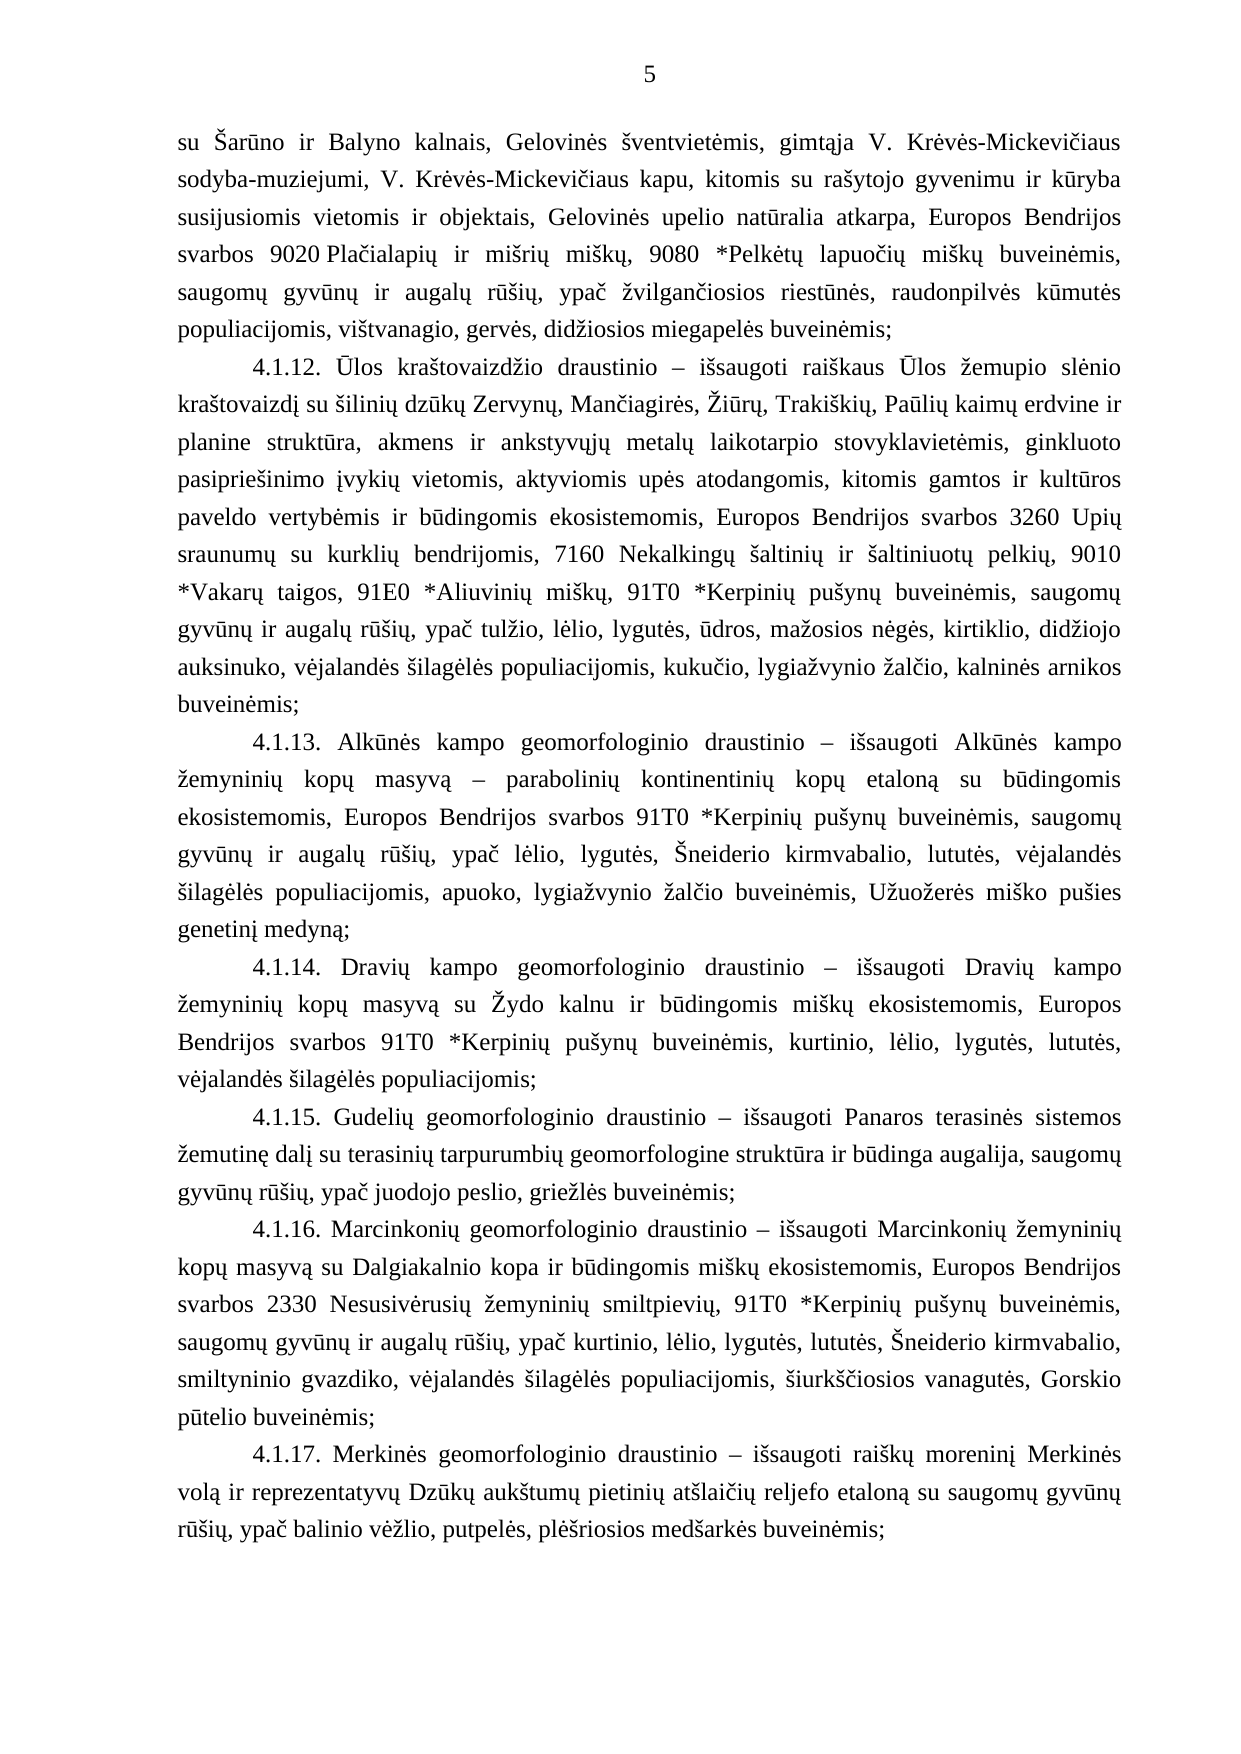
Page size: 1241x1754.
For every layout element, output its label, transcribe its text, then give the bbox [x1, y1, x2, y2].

text 4.1.15. Gudelių geomorfologinio draustinio – išsaugoti Panaros terasinės sistemos žemutinę dalį su terasinių tarpurumbių geomorfologine struktūra ir būdinga augalija, saugomų gyvūnų rūšių, ypač juodojo peslio, griežlės buveinėmis; [177, 1093, 1122, 1206]
text 4.1.16. Marcinkonių geomorfologinio draustinio – išsaugoti Marcinkonių žemyninių kopų masyvą su Dalgiakalnio kopa ir būdingomis miškų ekosistemomis, Europos Bendrijos svarbos 2330 Nesusivėrusių žemyninių smiltpievių, 91T0 *Kerpinių pušynų buveinėmis, saugomų gyvūnų ir augalų rūšių, ypač kurtinio, lėlio, lygutės, lututės, Šneiderio kirmvabalio, smiltyninio gvazdiko, vėjalandės šilagėlės populiacijomis, šiurkščiosios vanagutės, Gorskio pūtelio buveinėmis; [177, 1206, 1122, 1431]
text 4.1.14. Dravių kampo geomorfologinio draustinio – išsaugoti Dravių kampo žemyninių kopų masyvą su Žydo kalnu ir būdingomis miškų ekosistemomis, Europos Bendrijos svarbos 91T0 *Kerpinių pušynų buveinėmis, kurtinio, lėlio, lygutės, lututės, vėjalandės šilagėlės populiacijomis; [177, 943, 1122, 1093]
text 4.1.13. Alkūnės kampo geomorfologinio draustinio – išsaugoti Alkūnės kampo žemyninių kopų masyvą – parabolinių kontinentinių kopų etaloną su būdingomis ekosistemomis, Europos Bendrijos svarbos 91T0 *Kerpinių pušynų buveinėmis, saugomų gyvūnų ir augalų rūšių, ypač lėlio, lygutės, Šneiderio kirmvabalio, lututės, vėjalandės šilagėlės populiacijomis, apuoko, lygiažvynio žalčio buveinėmis, Užuožerės miško pušies genetinį medyną; [177, 718, 1122, 943]
text su Šarūno ir Balyno kalnais, Gelovinės šventvietėmis, gimtąja V. Krėvės-Mickevičiaus sodyba-muziejumi, V. Krėvės-Mickevičiaus kapu, kitomis su rašytojo gyvenimu ir kūryba susijusiomis vietomis ir objektais, Gelovinės upelio natūralia atkarpa, Europos Bendrijos svarbos 9020 Plačialapių ir mišrių miškų, 9080 *Pelkėtų lapuočių miškų buveinėmis, saugomų gyvūnų ir augalų rūšių, ypač žvilgančiosios riestūnės, raudonpilvės kūmutės populiacijomis, vištvanagio, gervės, didžiosios miegapelės buveinėmis; [177, 118, 1122, 343]
text 4.1.17. Merkinės geomorfologinio draustinio – išsaugoti raiškų moreninį Merkinės volą ir reprezentatyvų Dzūkų aukštumų pietinių atšlaičių reljefo etaloną su saugomų gyvūnų rūšių, ypač balinio vėžlio, putpelės, plėšriosios medšarkės buveinėmis; [177, 1431, 1122, 1543]
text 4.1.12. Ūlos kraštovaizdžio draustinio – išsaugoti raiškaus Ūlos žemupio slėnio kraštovaizdį su šilinių dzūkų Zervynų, Mančiagirės, Žiūrų, Trakiškių, Paūlių kaimų erdvine ir planine struktūra, akmens ir ankstyvųjų metalų laikotarpio stovyklavietėmis, ginkluoto pasipriešinimo įvykių vietomis, aktyviomis upės atodangomis, kitomis gamtos ir kultūros paveldo vertybėmis ir būdingomis ekosistemomis, Europos Bendrijos svarbos 3260 Upių sraunumų su kurklių bendrijomis, 7160 Nekalkingų šaltinių ir šaltiniuotų pelkių, 9010 *Vakarų taigos, 91E0 *Aliuvinių miškų, 91T0 *Kerpinių pušynų buveinėmis, saugomų gyvūnų ir augalų rūšių, ypač tulžio, lėlio, lygutės, ūdros, mažosios nėgės, kirtiklio, didžiojo auksinuko, vėjalandės šilagėlės populiacijomis, kukučio, lygiažvynio žalčio, kalninės arnikos buveinėmis; [177, 343, 1122, 718]
